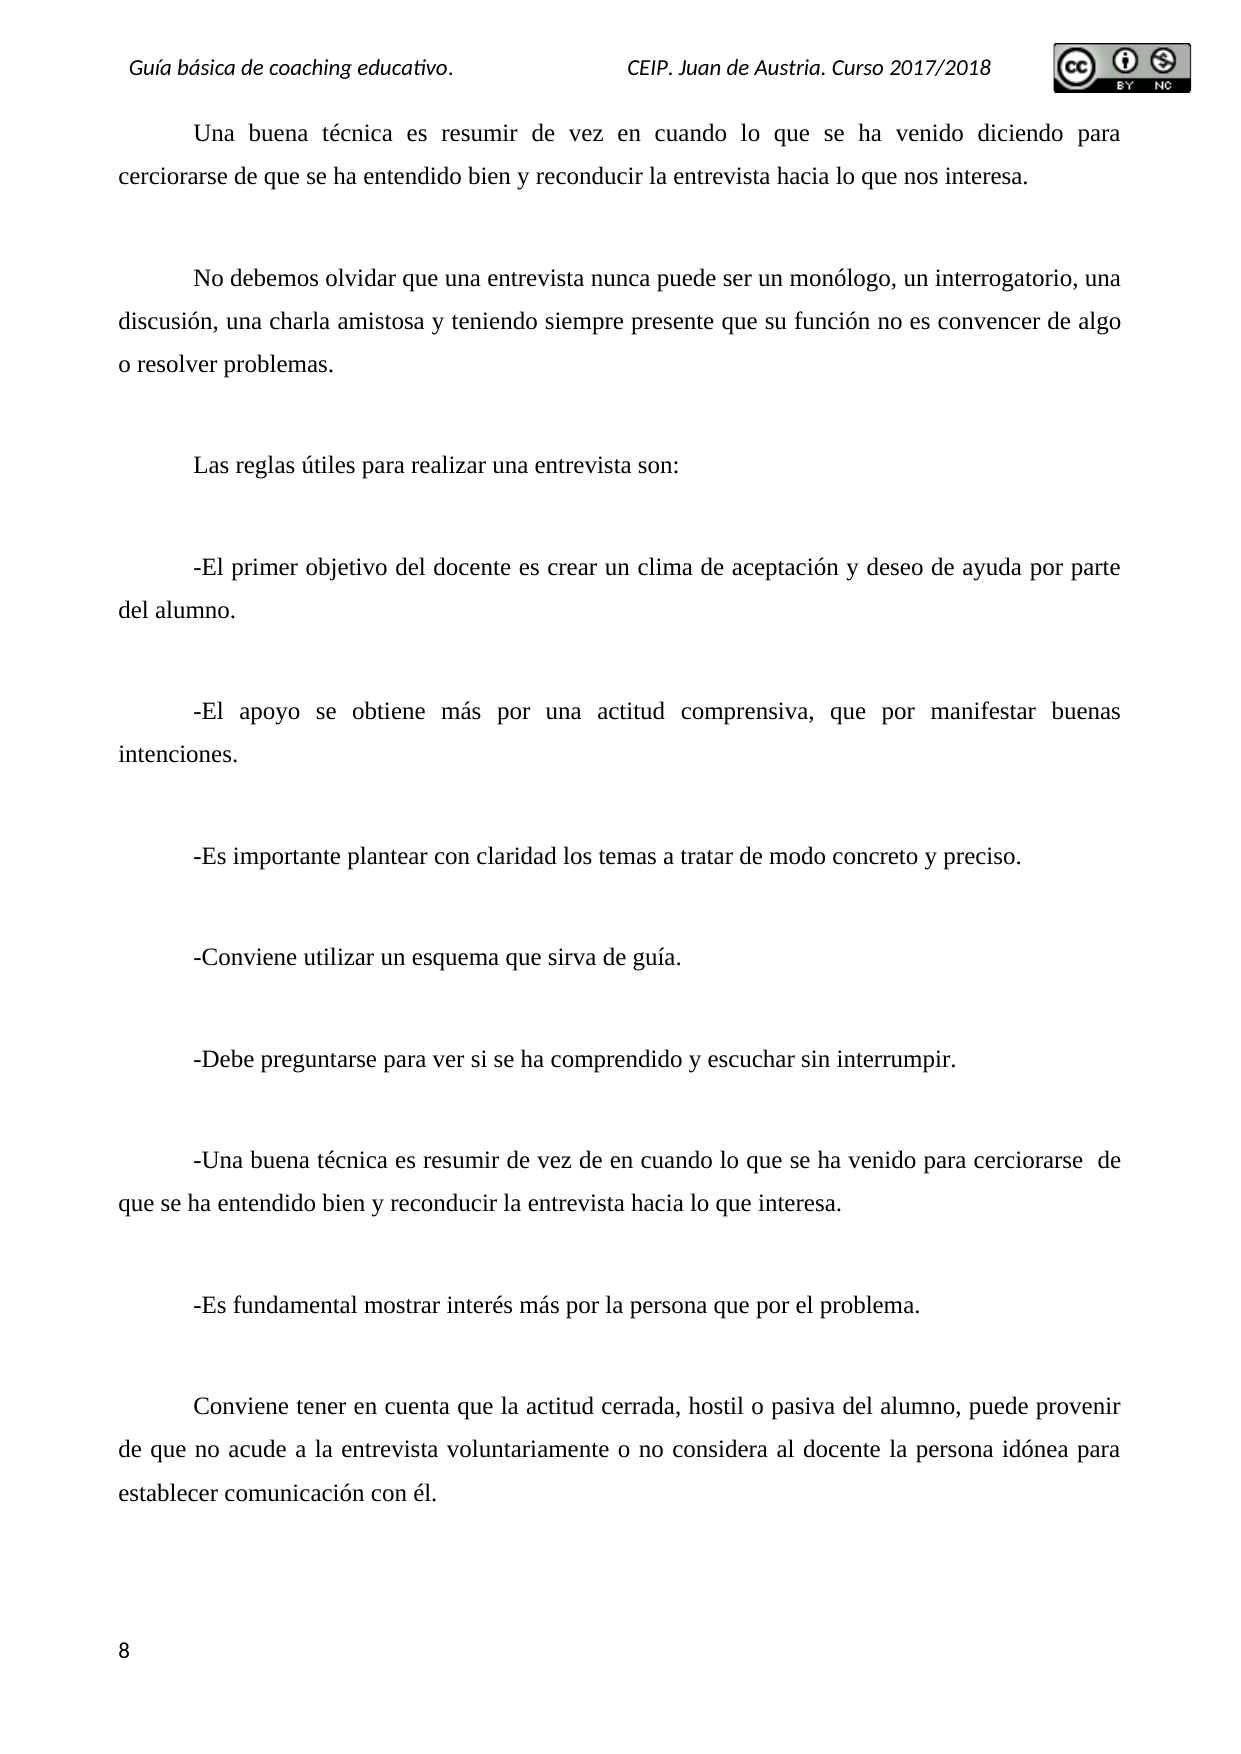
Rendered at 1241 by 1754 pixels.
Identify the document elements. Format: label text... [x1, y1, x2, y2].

text -Debe preguntarse para ver si se ha comprendido y escuchar sin interrumpir. [118, 1044, 1122, 1073]
text Las reglas útiles para realizar una entrevista son: [118, 450, 1122, 479]
text No debemos olvidar que una entrevista nunca puede ser un monólogo, un interrogatorio, una discusión, una charla amistosa y teniendo siempre presente que su función no es convencer de algo o resolver problemas. [118, 263, 1122, 378]
text -Una buena técnica es resumir de vez de en cuando lo que se ha venido para cerciorarse de que se ha entendido bien y reconducir la entrevista hacia lo que interesa. [118, 1145, 1122, 1217]
picture [1053, 43, 1192, 93]
text -Conviene utilizar un esquema que sirva de guía. [118, 942, 1122, 971]
text -Es importante plantear con claridad los temas a tratar de modo concreto y preciso. [118, 841, 1122, 870]
text Una buena técnica es resumir de vez en cuando lo que se ha venido diciendo para cerciorarse de que se ha entendido bien y reconducir la entrevista hacia lo que nos interesa. [118, 118, 1122, 190]
text -El apoyo se obtiene más por una actitud comprensiva, que por manifestar buenas intenciones. [118, 696, 1122, 768]
text Conviene tener en cuenta que la actitud cerrada, hostil o pasiva del alumno, puede provenir de que no acude a la entrevista voluntariamente o no considera al docente la persona idónea para establecer comunicación con él. [118, 1391, 1122, 1506]
text -El primer objetivo del docente es crear un clima de aceptación y deseo de ayuda por parte del alumno. [118, 552, 1122, 624]
text -Es fundamental mostrar interés más por la persona que por el problema. [118, 1290, 1122, 1319]
